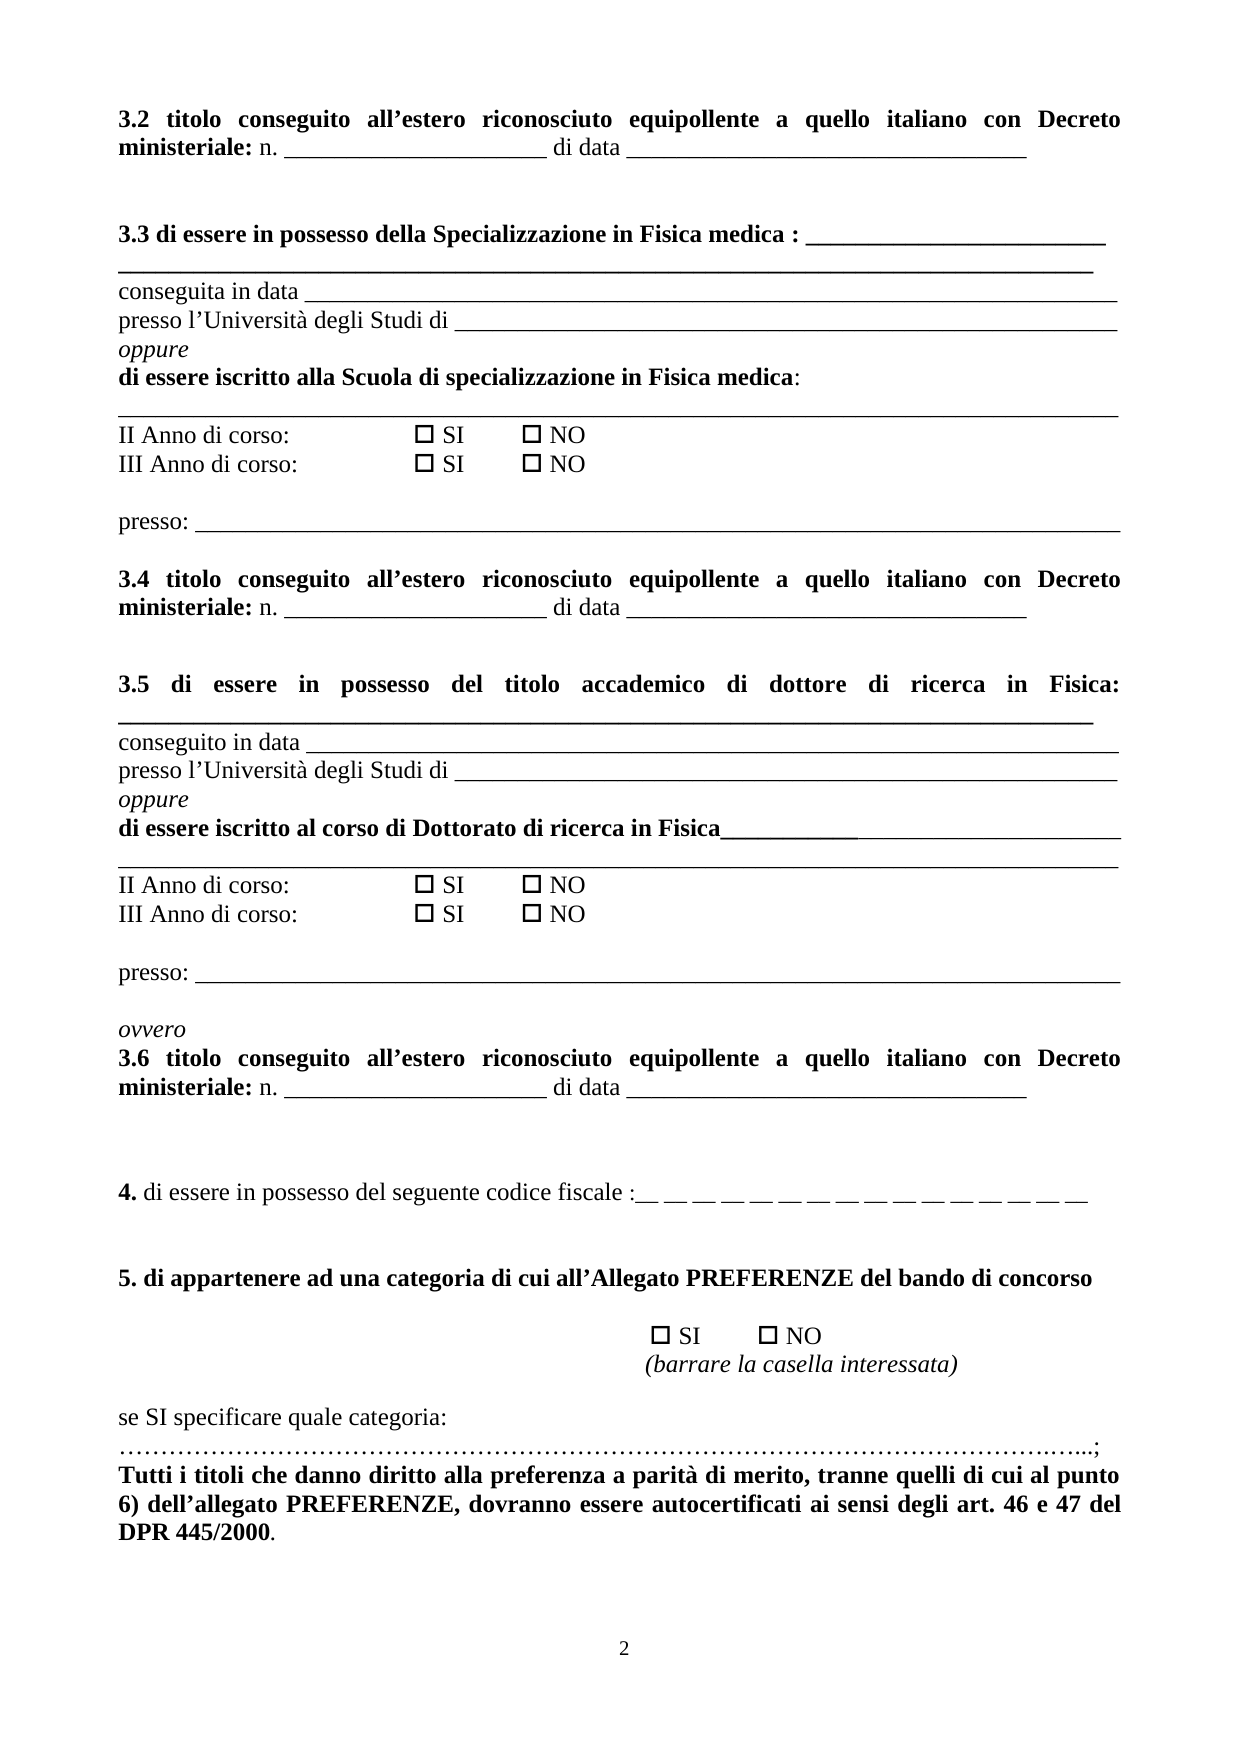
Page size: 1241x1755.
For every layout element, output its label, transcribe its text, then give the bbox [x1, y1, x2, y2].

text 3.3 di essere in possesso della Specializzazione in Fisica medica : ________________________ [118, 219, 1122, 247]
text se SI specificare quale categoria: [118, 1402, 1122, 1431]
text ………………………………………………………………………………………………….…...; [118, 1431, 1122, 1460]
text II Anno di corso:  SI  NO [118, 420, 1122, 449]
text presso l’Università degli Studi di _____________________________________________________ [118, 755, 1122, 784]
text presso: __________________________________________________________________________ [118, 506, 1122, 535]
text II Anno di corso:  SI  NO [118, 870, 1122, 899]
text III Anno di corso:  SI  NO [118, 449, 1122, 477]
text  SI  NO [118, 1321, 1122, 1349]
text (barrare la casella interessata) [645, 1349, 1122, 1378]
text presso l’Università degli Studi di _____________________________________________________ [118, 305, 1122, 334]
text ovvero [118, 1014, 1122, 1043]
text 3.5 di essere in possesso del titolo accademico di dottore di ricerca in Fisica: ______________________________________________________________________________ [118, 669, 1122, 727]
text conseguito in data _________________________________________________________________ [118, 727, 1122, 755]
text 3.6 titolo conseguito all’estero riconosciuto equipollente a quello italiano con Decreto ministeriale: n. _____________________ di data ________________________________ [118, 1043, 1122, 1100]
text 4. di essere in possesso del seguente codice fiscale :__ __ __ __ __ __ __ __ __ __ __ __ __ __ __ __ [118, 1177, 1122, 1206]
text ________________________________________________________________________________ [118, 842, 1122, 870]
text ______________________________________________________________________________ [118, 247, 1122, 276]
text Tutti i titoli che danno diritto alla preferenza a parità di merito, tranne quelli di cui al punto 6) dell’allegato PREFERENZE, dovranno essere autocertificati ai sensi degli art. 46 e 47 del DPR 445/2000. [118, 1460, 1122, 1546]
text 5. di appartenere ad una categoria di cui all’Allegato PREFERENZE del bando di concorso [118, 1263, 1122, 1292]
text oppure [118, 334, 1122, 362]
text di essere iscritto alla Scuola di specializzazione in Fisica medica: [118, 362, 1122, 391]
text 3.2 titolo conseguito all’estero riconosciuto equipollente a quello italiano con Decreto ministeriale: n. _____________________ di data ________________________________ [118, 104, 1122, 161]
text oppure [118, 784, 1122, 813]
text III Anno di corso:  SI  NO [118, 899, 1122, 928]
text ________________________________________________________________________________ [118, 391, 1122, 420]
text 3.4 titolo conseguito all’estero riconosciuto equipollente a quello italiano con Decreto ministeriale: n. _____________________ di data ________________________________ [118, 564, 1122, 621]
text presso: __________________________________________________________________________ [118, 957, 1122, 985]
text di essere iscritto al corso di Dottorato di ricerca in Fisica________________________________ [118, 813, 1122, 842]
text conseguita in data _________________________________________________________________ [118, 276, 1122, 305]
